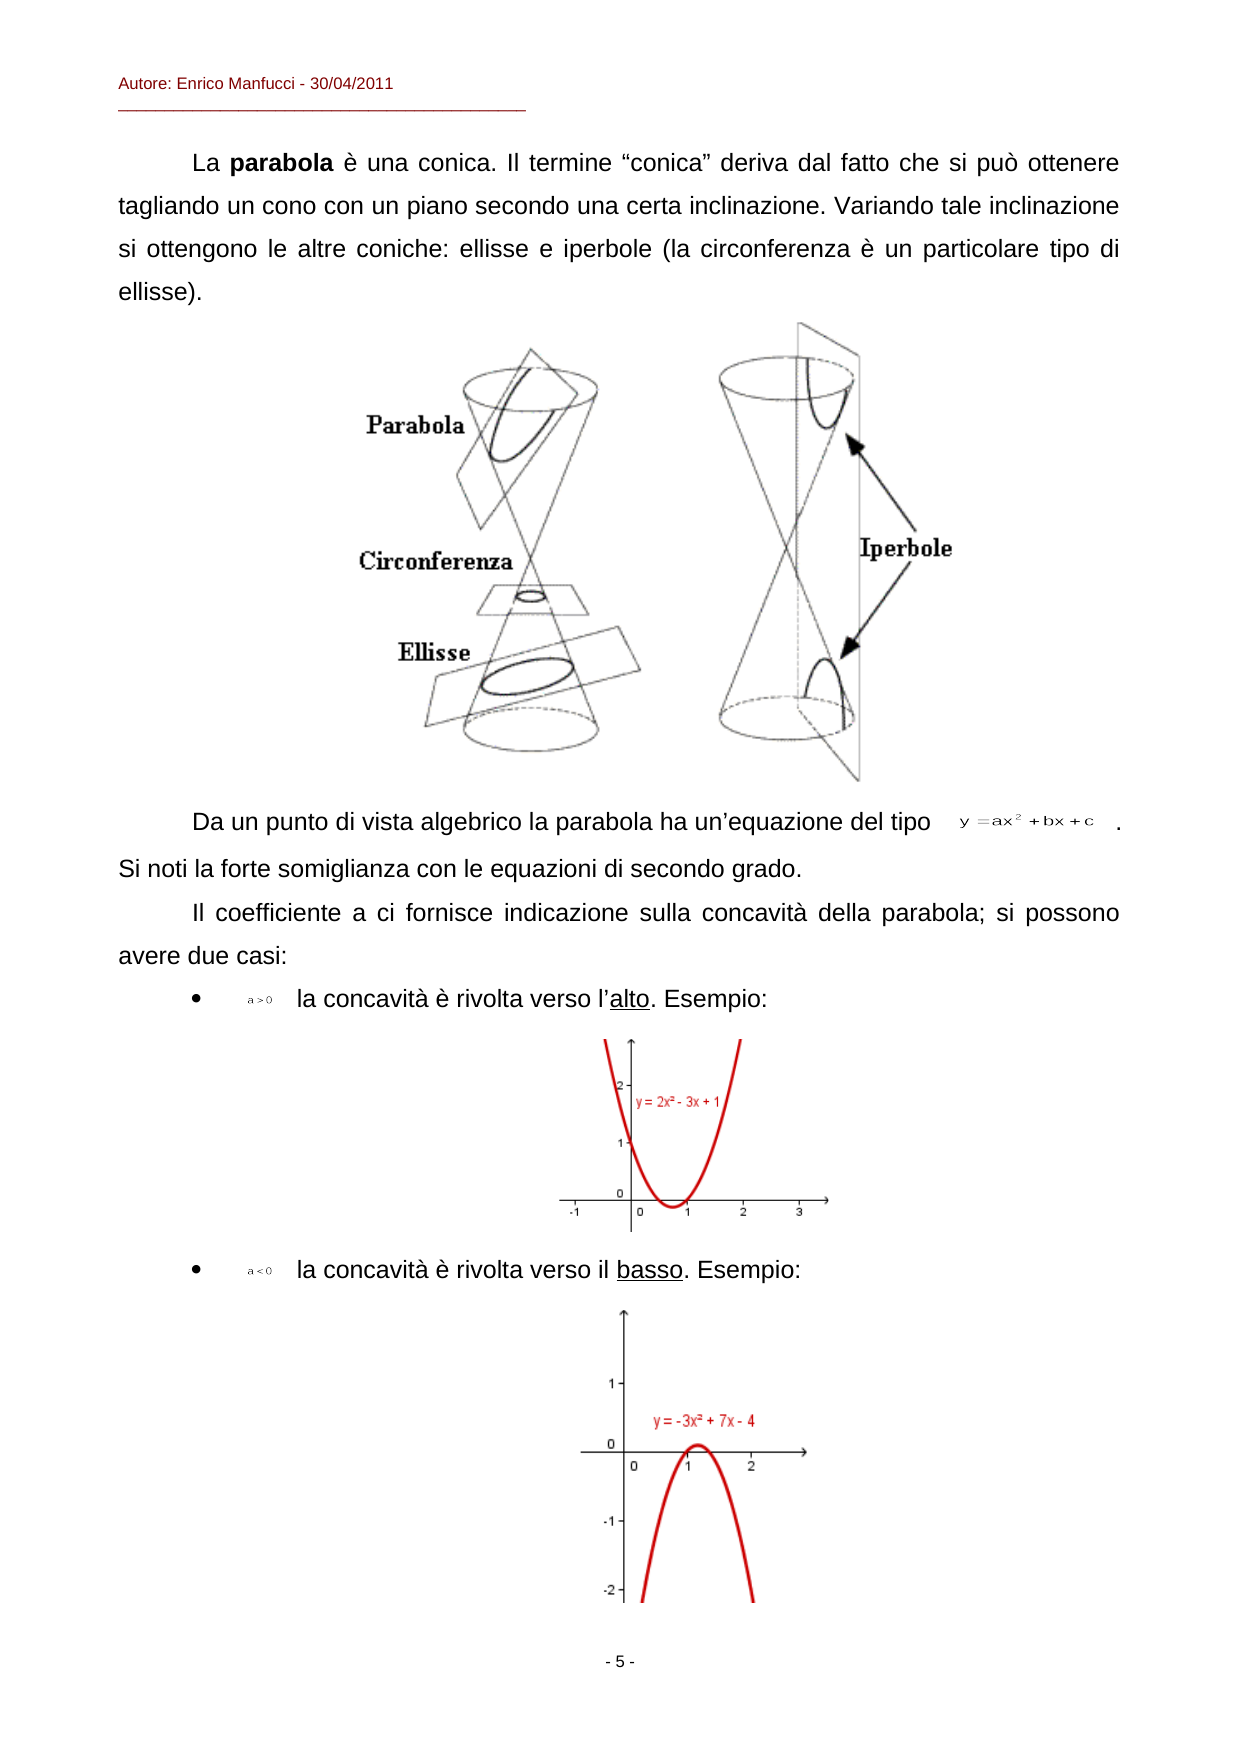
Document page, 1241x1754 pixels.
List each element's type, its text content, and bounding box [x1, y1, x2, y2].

list la concavità è rivolta verso il basso. Esempio: [192, 1255, 1122, 1287]
picture [559, 1039, 829, 1232]
text Il coefficiente a ci fornisce indicazione sulla concavità della parabola; si possono avere due casi: [118, 898, 1122, 969]
picture [580, 1310, 808, 1603]
text Da un punto di vista algebrico la parabola ha un’equazione del tipo . Si noti la forte somiglianza con le equazioni di secondo grado. [118, 803, 1122, 883]
picture [357, 321, 957, 787]
list la concavità è rivolta verso l’alto. Esempio: [192, 984, 1122, 1016]
text La parabola è una conica. Il termine “conica” deriva dal fatto che si può ottenere tagliando un cono con un piano secondo una certa inclinazione. Variando tale inclinazione si ottengono le altre coniche: ellisse e iperbole (la circonferenza è un particolare tipo di ellisse). [118, 148, 1122, 306]
